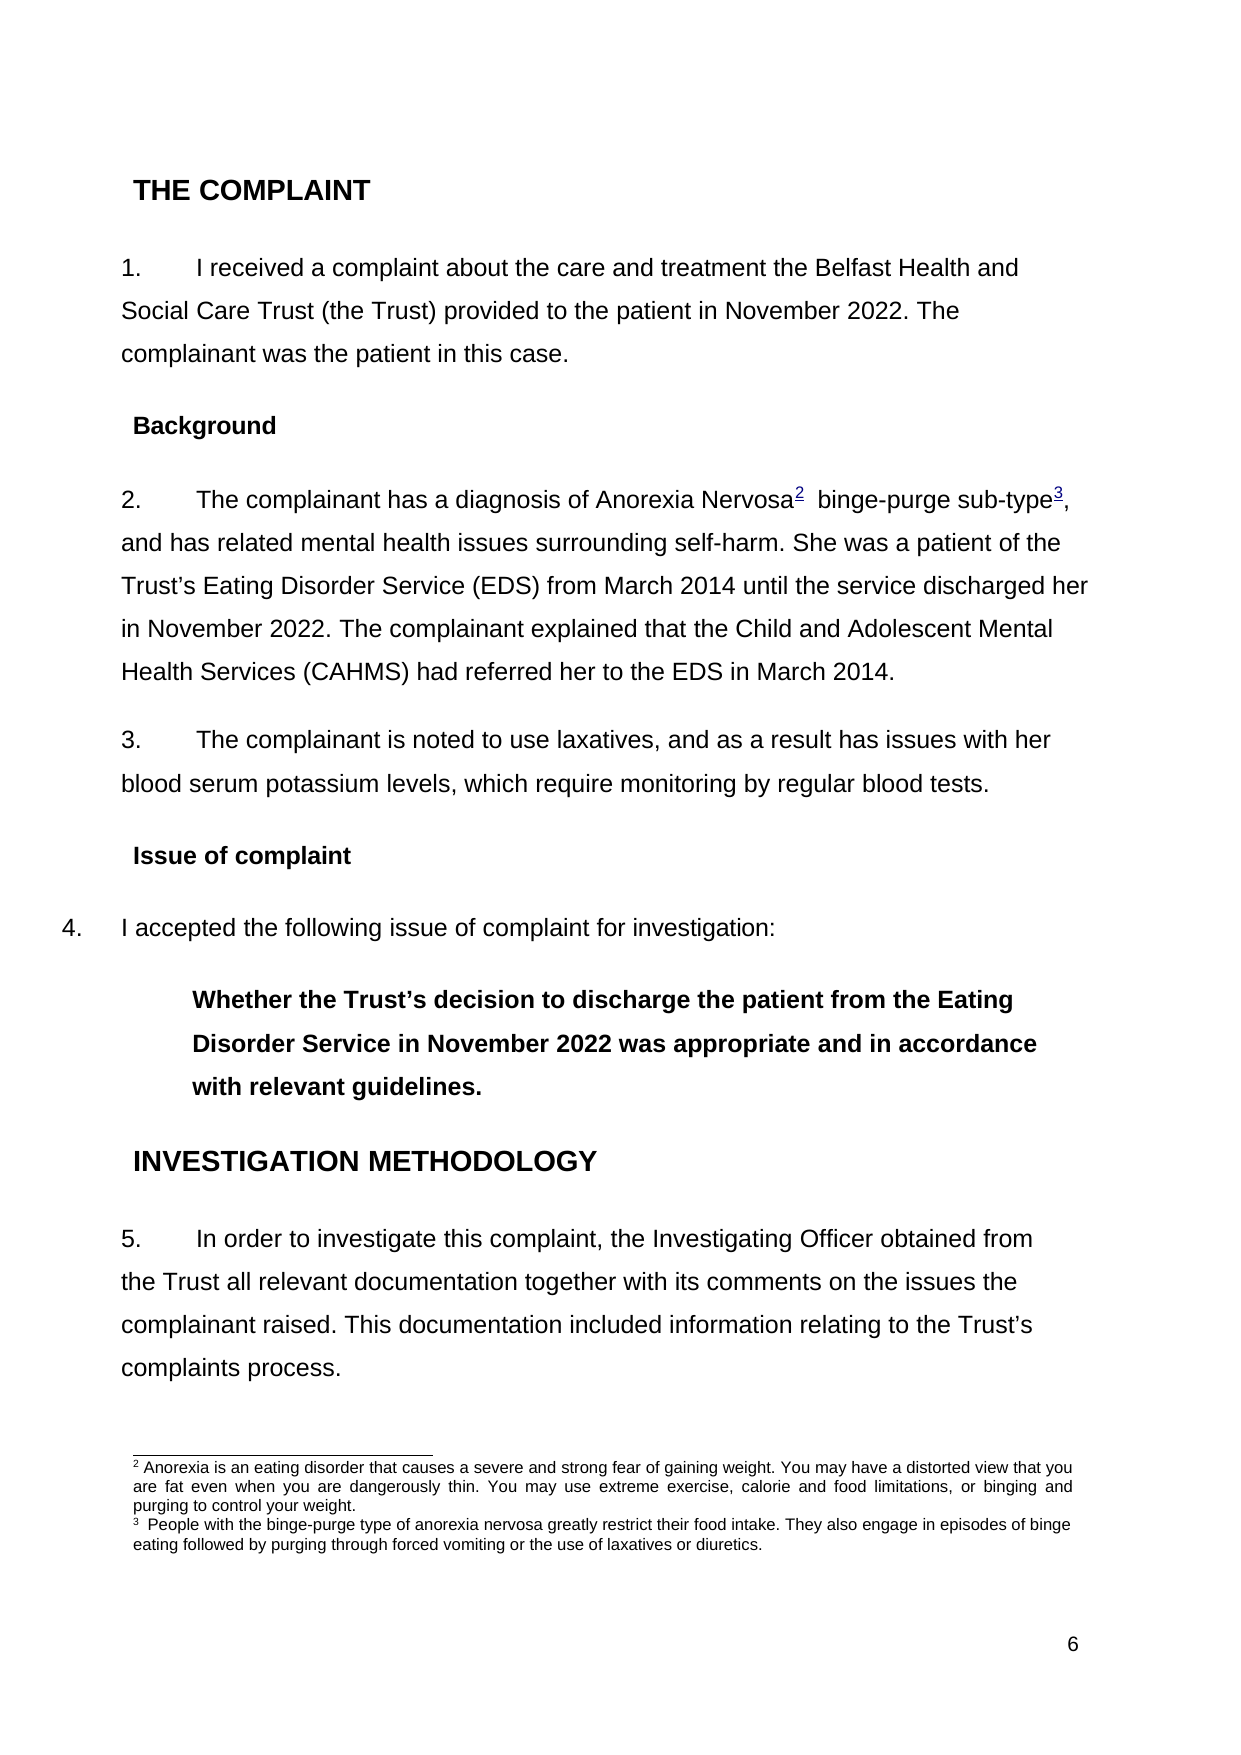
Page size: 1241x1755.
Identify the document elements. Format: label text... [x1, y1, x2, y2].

subtitle INVESTIGATION METHODOLOGY [133, 1144, 1103, 1177]
list The complainant has a diagnosis of Anorexia Nervosa2 binge-purge sub-type3, and has related mental health issues surrounding self-harm. She was a patient of the Trust’s Eating Disorder Service (EDS) from March 2014 until the service discharged her in November 2022. The complainant explained that the Child and Adolescent Mental Health Services (CAHMS) had referred her to the EDS in March 2014. [121, 483, 1091, 686]
text Issue of complaint [133, 841, 1103, 870]
subtitle THE COMPLAINT [133, 173, 1103, 207]
list In order to investigate this complaint, the Investigating Officer obtained from the Trust all relevant documentation together with its comments on the issues the complainant raised. This documentation included information relating to the Trust’s complaints process. [121, 1224, 1071, 1382]
text Whether the Trust’s decision to discharge the patient from the Eating Disorder Service in November 2022 was appropriate and in accordance with relevant guidelines. [192, 986, 1081, 1101]
text Background [133, 411, 1103, 440]
text 3 People with the binge-purge type of anorexia nervosa greatly restrict their food intake. They also engage in episodes of binge eating followed by purging through forced vomiting or the use of laxatives or diuretics. [133, 1515, 1071, 1553]
list The complainant is noted to use laxatives, and as a result has issues with her blood serum potassium levels, which require monitoring by regular blood tests. [121, 726, 1061, 797]
list I received a complaint about the care and treatment the Belfast Health and Social Care Trust (the Trust) provided to the patient in November 2022. The complainant was the patient in this case. [121, 253, 1031, 368]
list I accepted the following issue of complaint for investigation: [62, 913, 1103, 942]
text 2 Anorexia is an eating disorder that causes a severe and strong fear of gaining weight. You may have a distorted view that you are fat even when you are dangerously thin. You may use extreme exercise, calorie and food limitations, or binging and purging to control your weight. [133, 1458, 1073, 1515]
